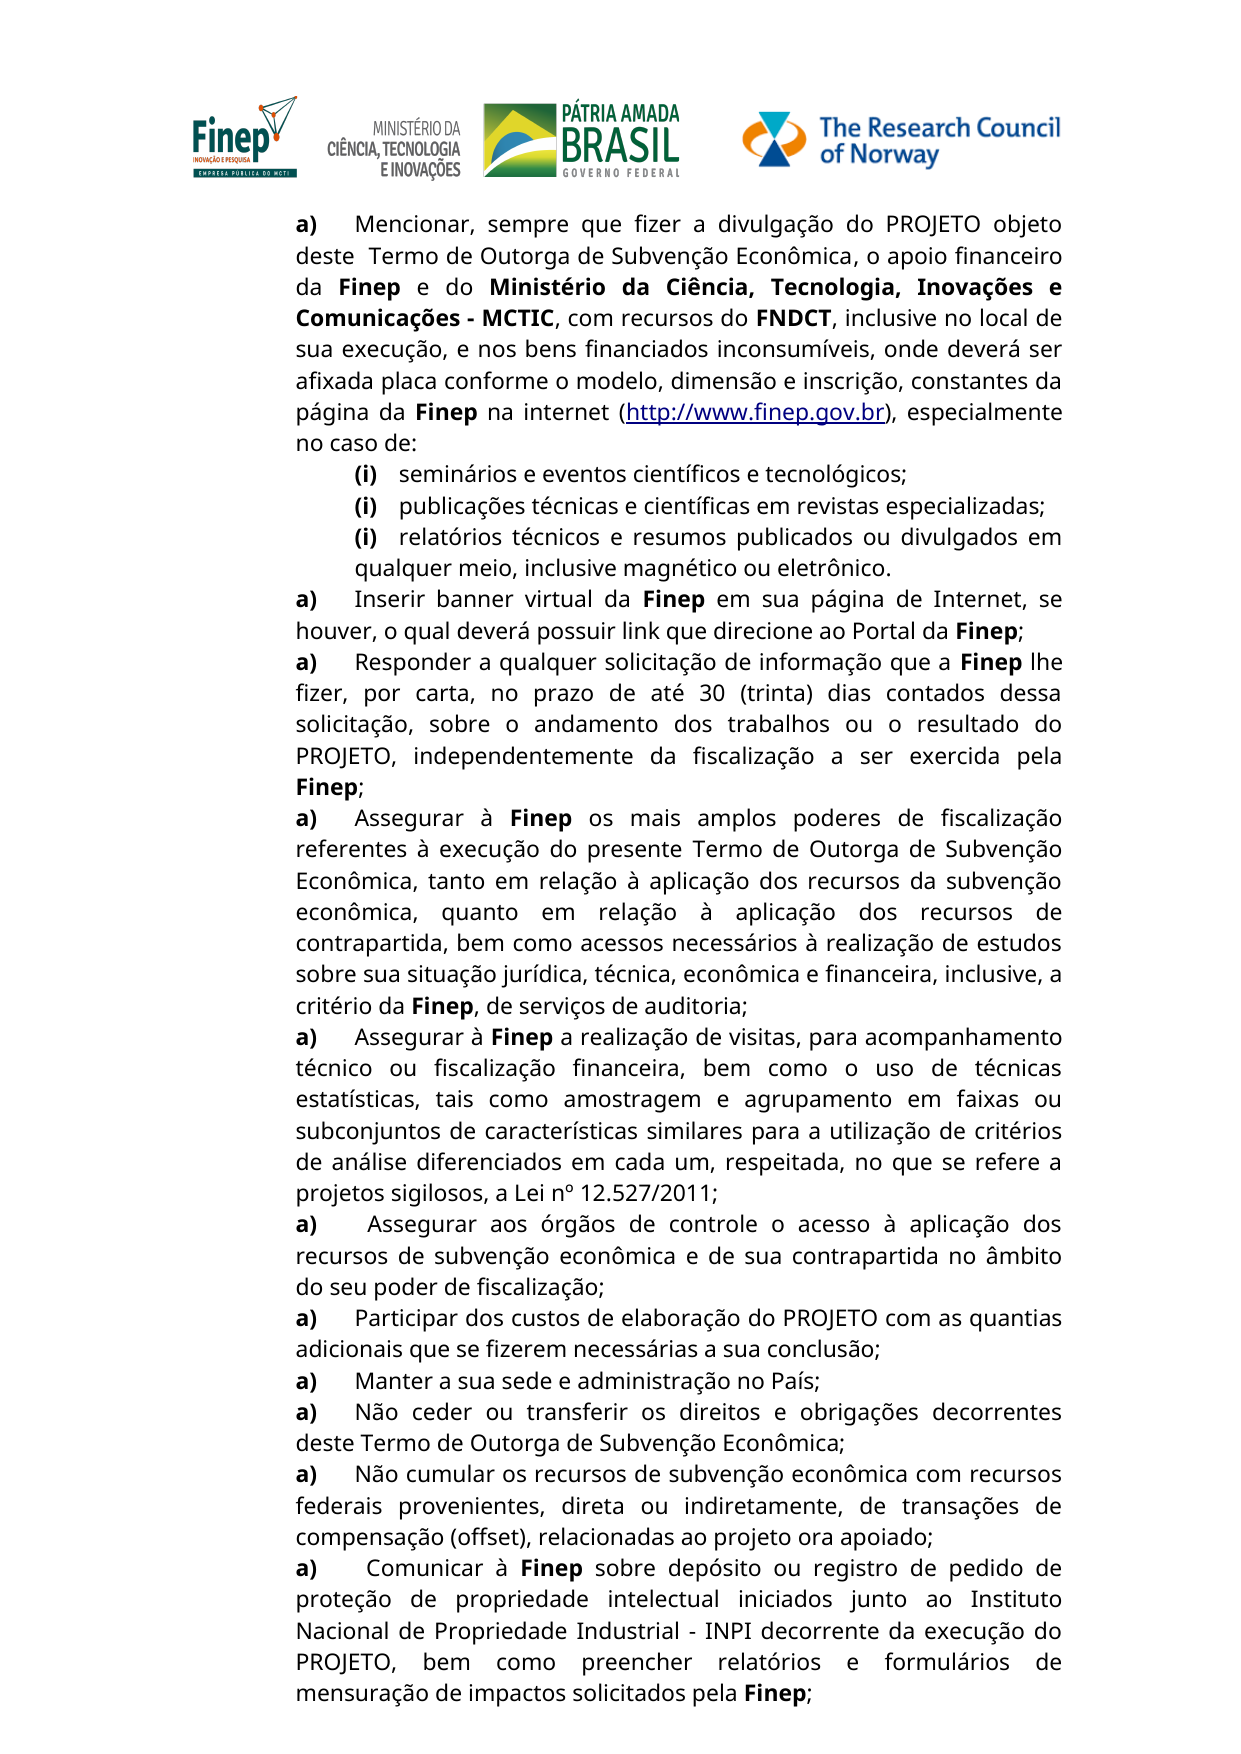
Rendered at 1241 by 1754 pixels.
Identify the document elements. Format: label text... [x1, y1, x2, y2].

list Assegurar à Finep a realização de visitas, para acompanhamento técnico ou fiscalização financeira, bem como o uso de técnicas estatísticas, tais como amostragem e agrupamento em faixas ou subconjuntos de características similares para a utilização de critérios de análise diferenciados em cada um, respeitada, no que se refere a projetos sigilosos, a Lei nº 12.527/2011; [295, 1021, 1063, 1208]
list Assegurar aos órgãos de controle o acesso à aplicação dos recursos de subvenção econômica e de sua contrapartida no âmbito do seu poder de fiscalização; [295, 1208, 1063, 1302]
list Não ceder ou transferir os direitos e obrigações decorrentes deste Termo de Outorga de Subvenção Econômica; [295, 1396, 1063, 1458]
list Participar dos custos de elaboração do PROJETO com as quantias adicionais que se fizerem necessárias a sua conclusão; [295, 1302, 1063, 1365]
list publicações técnicas e científicas em revistas especializadas; [354, 490, 1063, 521]
list Manter a sua sede e administração no País; [295, 1365, 1063, 1396]
list seminários e eventos científicos e tecnológicos; [354, 458, 1063, 490]
list Mencionar, sempre que fizer a divulgação do PROJETO objeto deste Termo de Outorga de Subvenção Econômica, o apoio financeiro da Finep e do Ministério da Ciência, Tecnologia, Inovações e Comunicações - MCTIC, com recursos do FNDCT, inclusive no local de sua execução, e nos bens financiados inconsumíveis, onde deverá ser afixada placa conforme o modelo, dimensão e inscrição, constantes da página da Finep na internet (http://www.finep.gov.br), especialmente no caso de: [295, 208, 1063, 458]
list Comunicar à Finep sobre depósito ou registro de pedido de proteção de propriedade intelectual iniciados junto ao Instituto Nacional de Propriedade Industrial - INPI decorrente da execução do PROJETO, bem como preencher relatórios e formulários de mensuração de impactos solicitados pela Finep; [295, 1552, 1063, 1708]
list Assegurar à Finep os mais amplos poderes de fiscalização referentes à execução do presente Termo de Outorga de Subvenção Econômica, tanto em relação à aplicação dos recursos da subvenção econômica, quanto em relação à aplicação dos recursos de contrapartida, bem como acessos necessários à realização de estudos sobre sua situação jurídica, técnica, econômica e financeira, inclusive, a critério da Finep, de serviços de auditoria; [295, 802, 1063, 1021]
list Inserir banner virtual da Finep em sua página de Internet, se houver, o qual deverá possuir link que direcione ao Portal da Finep; [295, 583, 1063, 646]
list Responder a qualquer solicitação de informação que a Finep lhe fizer, por carta, no prazo de até 30 (trinta) dias contados dessa solicitação, sobre o andamento dos trabalhos ou o resultado do PROJETO, independentemente da fiscalização a ser exercida pela Finep; [295, 646, 1063, 802]
list Não cumular os recursos de subvenção econômica com recursos federais provenientes, direta ou indiretamente, de transações de compensação (offset), relacionadas ao projeto ora apoiado; [295, 1458, 1063, 1552]
list relatórios técnicos e resumos publicados ou divulgados em qualquer meio, inclusive magnético ou eletrônico. [354, 521, 1063, 583]
